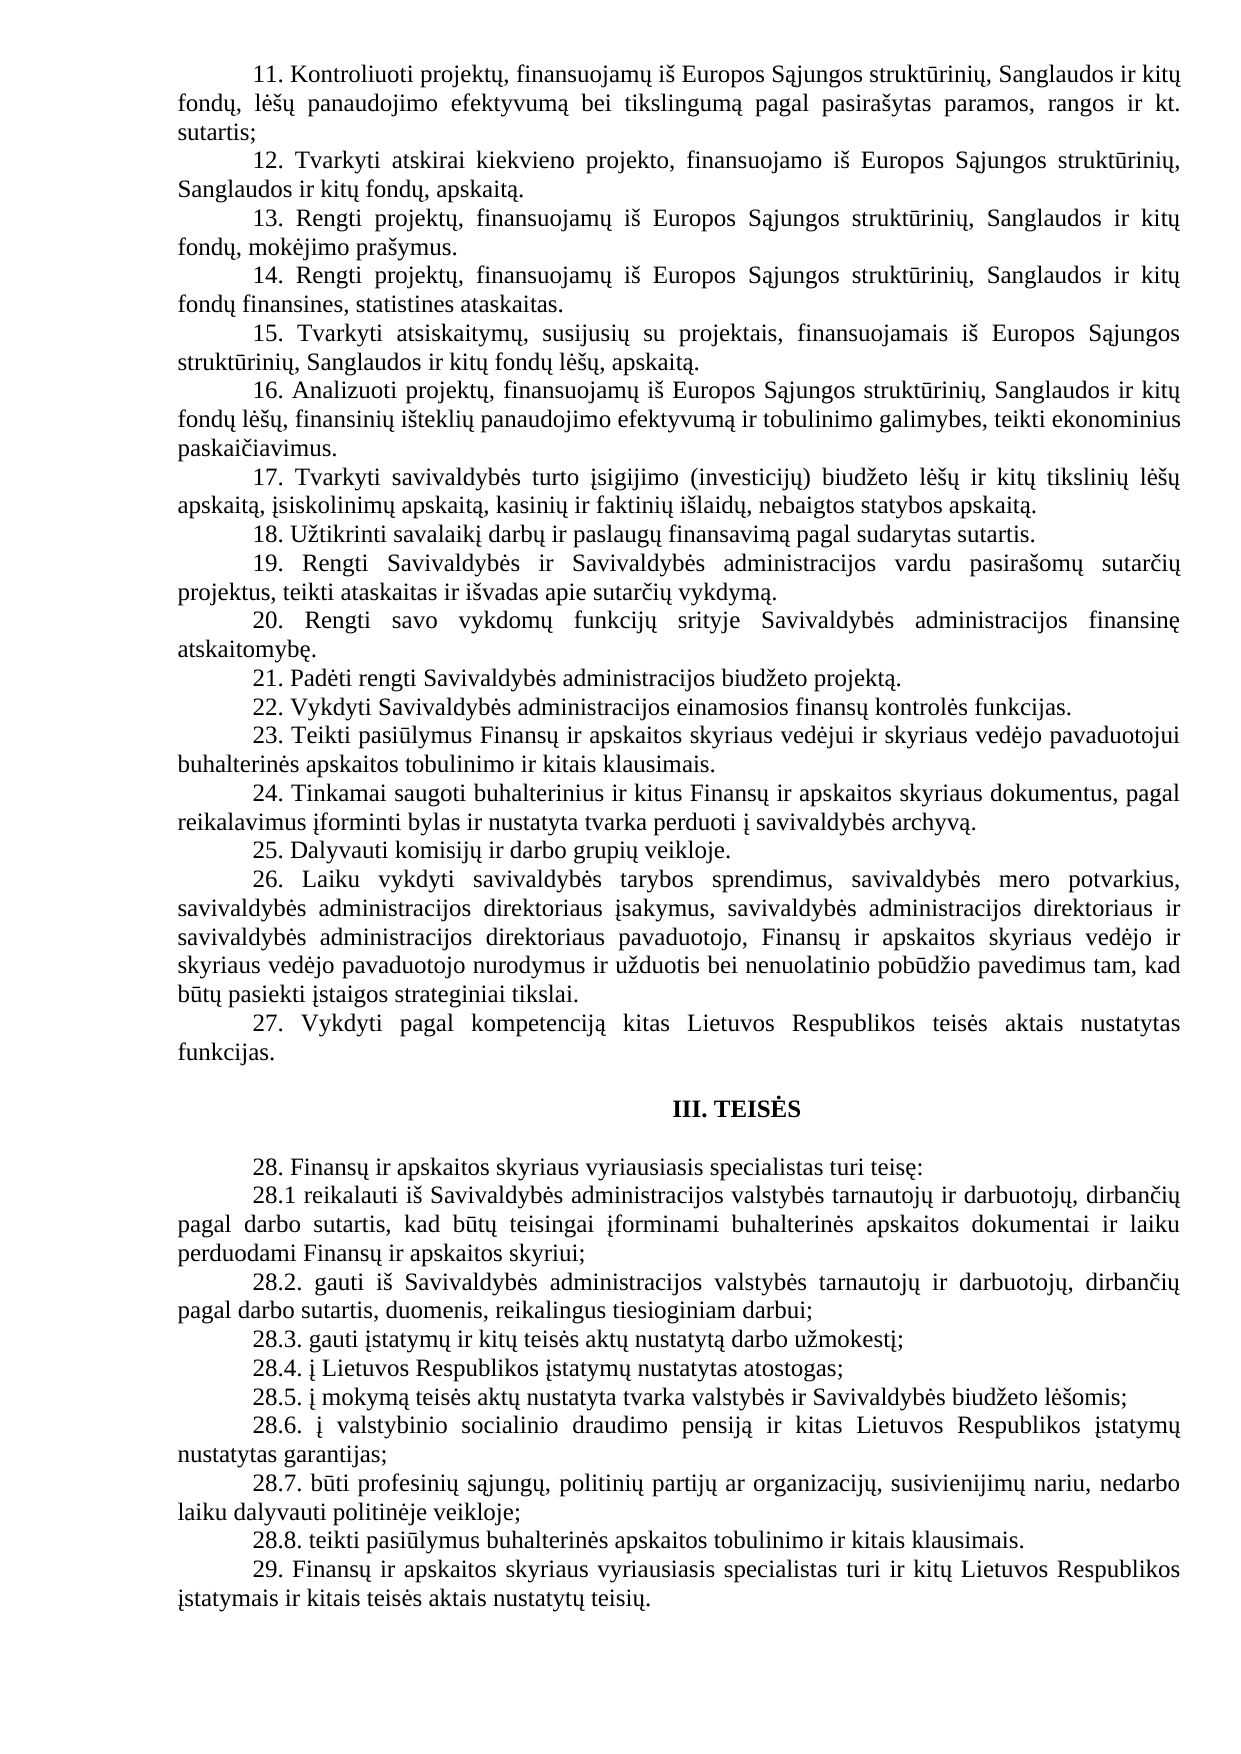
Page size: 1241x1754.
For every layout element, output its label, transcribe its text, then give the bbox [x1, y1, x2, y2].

text 12. Tvarkyti atskirai kiekvieno projekto, finansuojamo iš Europos Sąjungos struktūrinių, Sanglaudos ir kitų fondų, apskaitą. [177, 145, 1181, 203]
text 14. Rengti projektų, finansuojamų iš Europos Sąjungos struktūrinių, Sanglaudos ir kitų fondų finansines, statistines ataskaitas. [177, 260, 1181, 318]
text 28.5. į mokymą teisės aktų nustatyta tvarka valstybės ir Savivaldybės biudžeto lėšomis; [177, 1382, 1181, 1410]
text 28.2. gauti iš Savivaldybės administracijos valstybės tarnautojų ir darbuotojų, dirbančių pagal darbo sutartis, duomenis, reikalingus tiesioginiam darbui; [177, 1267, 1181, 1324]
text 23. Teikti pasiūlymus Finansų ir apskaitos skyriaus vedėjui ir skyriaus vedėjo pavaduotojui buhalterinės apskaitos tobulinimo ir kitais klausimais. [177, 720, 1181, 778]
text 28.4. į Lietuvos Respublikos įstatymų nustatytas atostogas; [177, 1353, 1181, 1382]
text 18. Užtikrinti savalaikį darbų ir paslaugų finansavimą pagal sudarytas sutartis. [177, 519, 1181, 548]
text 15. Tvarkyti atsiskaitymų, susijusių su projektais, finansuojamais iš Europos Sąjungos struktūrinių, Sanglaudos ir kitų fondų lėšų, apskaitą. [177, 318, 1181, 375]
text 28.8. teikti pasiūlymus buhalterinės apskaitos tobulinimo ir kitais klausimais. [177, 1525, 1181, 1554]
text 21. Padėti rengti Savivaldybės administracijos biudžeto projektą. [177, 663, 1181, 692]
text 17. Tvarkyti savivaldybės turto įsigijimo (investicijų) biudžeto lėšų ir kitų tikslinių lėšų apskaitą, įsiskolinimų apskaitą, kasinių ir faktinių išlaidų, nebaigtos statybos apskaitą. [177, 462, 1181, 519]
text 19. Rengti Savivaldybės ir Savivaldybės administracijos vardu pasirašomų sutarčių projektus, teikti ataskaitas ir išvadas apie sutarčių vykdymą. [177, 548, 1181, 605]
text 11. Kontroliuoti projektų, finansuojamų iš Europos Sąjungos struktūrinių, Sanglaudos ir kitų fondų, lėšų panaudojimo efektyvumą bei tikslingumą pagal pasirašytas paramos, rangos ir kt. sutartis; [177, 59, 1181, 145]
text 28.1 reikalauti iš Savivaldybės administracijos valstybės tarnautojų ir darbuotojų, dirbančių pagal darbo sutartis, kad būtų teisingai įforminami buhalterinės apskaitos dokumentai ir laiku perduodami Finansų ir apskaitos skyriui; [177, 1180, 1181, 1267]
text 28. Finansų ir apskaitos skyriaus vyriausiasis specialistas turi teisę: [177, 1152, 1181, 1180]
text 22. Vykdyti Savivaldybės administracijos einamosios finansų kontrolės funkcijas. [177, 692, 1181, 720]
text 20. Rengti savo vykdomų funkcijų srityje Savivaldybės administracijos finansinę atskaitomybę. [177, 605, 1181, 663]
text 16. Analizuoti projektų, finansuojamų iš Europos Sąjungos struktūrinių, Sanglaudos ir kitų fondų lėšų, finansinių išteklių panaudojimo efektyvumą ir tobulinimo galimybes, teikti ekonominius paskaičiavimus. [177, 375, 1181, 462]
text 28.7. būti profesinių sąjungų, politinių partijų ar organizacijų, susivienijimų nariu, nedarbo laiku dalyvauti politinėje veikloje; [177, 1468, 1181, 1525]
text 13. Rengti projektų, finansuojamų iš Europos Sąjungos struktūrinių, Sanglaudos ir kitų fondų, mokėjimo prašymus. [177, 203, 1181, 260]
text 24. Tinkamai saugoti buhalterinius ir kitus Finansų ir apskaitos skyriaus dokumentus, pagal reikalavimus įforminti bylas ir nustatyta tvarka perduoti į savivaldybės archyvą. [177, 778, 1181, 835]
text 25. Dalyvauti komisijų ir darbo grupių veikloje. [177, 835, 1181, 864]
text 26. Laiku vykdyti savivaldybės tarybos sprendimus, savivaldybės mero potvarkius, savivaldybės administracijos direktoriaus įsakymus, savivaldybės administracijos direktoriaus ir savivaldybės administracijos direktoriaus pavaduotojo, Finansų ir apskaitos skyriaus vedėjo ir skyriaus vedėjo pavaduotojo nurodymus ir užduotis bei nenuolatinio pobūdžio pavedimus tam, kad būtų pasiekti įstaigos strateginiai tikslai. [177, 864, 1181, 1008]
text 28.6. į valstybinio socialinio draudimo pensiją ir kitas Lietuvos Respublikos įstatymų nustatytas garantijas; [177, 1410, 1181, 1468]
text 29. Finansų ir apskaitos skyriaus vyriausiasis specialistas turi ir kitų Lietuvos Respublikos įstatymais ir kitais teisės aktais nustatytų teisių. [177, 1554, 1181, 1612]
text III. TEISĖS [177, 1094, 1152, 1123]
text 28.3. gauti įstatymų ir kitų teisės aktų nustatytą darbo užmokestį; [177, 1324, 1181, 1353]
text 27. Vykdyti pagal kompetenciją kitas Lietuvos Respublikos teisės aktais nustatytas funkcijas. [177, 1008, 1181, 1065]
